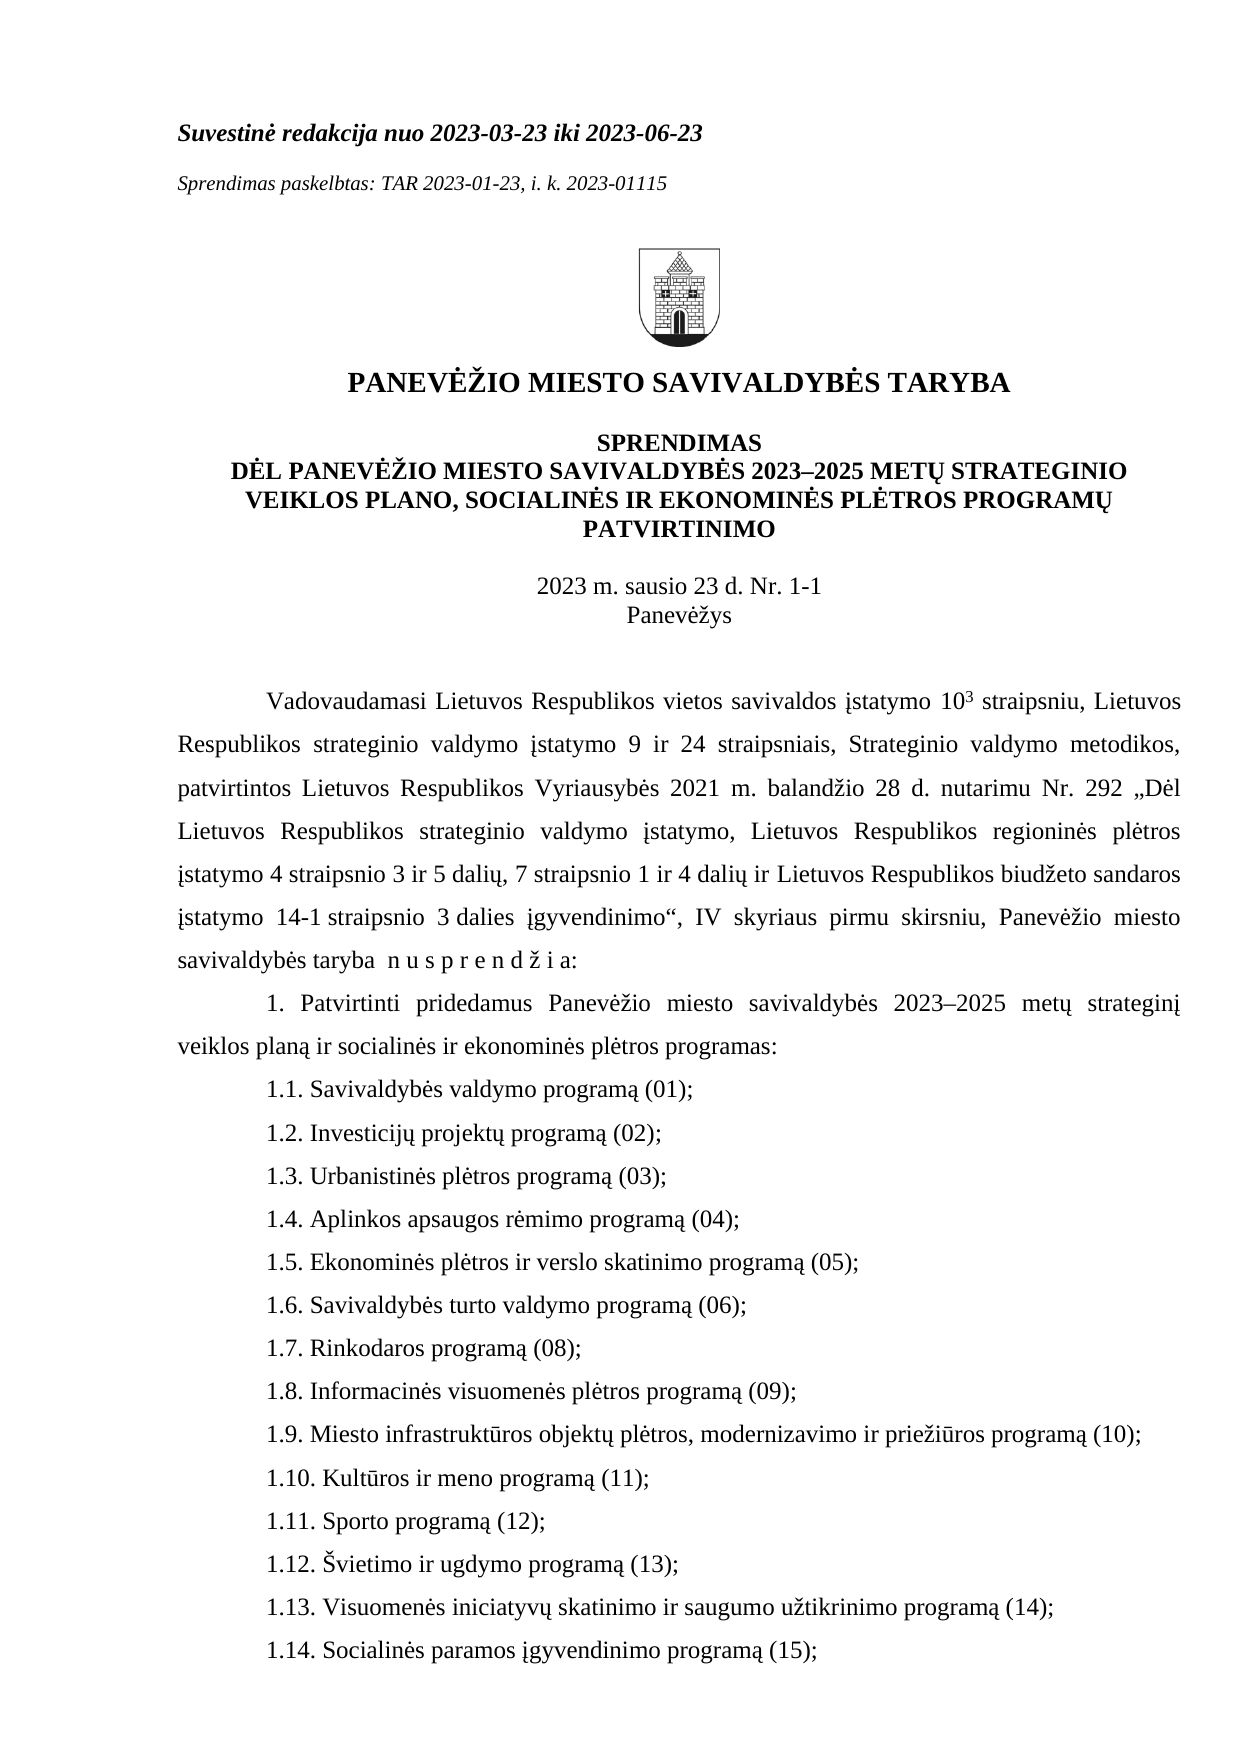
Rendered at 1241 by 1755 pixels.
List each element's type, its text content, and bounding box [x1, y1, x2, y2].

text 1.3. Urbanistinės plėtros programą (03); [177, 1161, 1181, 1189]
text 1.4. Aplinkos apsaugos rėmimo programą (04); [177, 1204, 1181, 1233]
text DĖL PANEVĖŽIO MIESTO SAVIVALDYBĖS 2023–2025 METŲ STRATEGINIO VEIKLOS PLANO, SOCIALINĖS IR EKONOMINĖS PLĖTROS PROGRAMŲ PATVIRTINIMO [177, 456, 1181, 543]
text PANEVĖŽIO MIESTO SAVIVALDYBĖS TARYBA [177, 365, 1181, 399]
text 1.6. Savivaldybės turto valdymo programą (06); [177, 1290, 1181, 1319]
text 2023 m. sausio 23 d. Nr. 1-1 [177, 571, 1181, 600]
text 1.1. Savivaldybės valdymo programą (01); [177, 1074, 1181, 1103]
text 1.12. Švietimo ir ugdymo programą (13); [177, 1549, 1181, 1578]
text 1.8. Informacinės visuomenės plėtros programą (09); [177, 1376, 1181, 1405]
text Suvestinė redakcija nuo 2023-03-23 iki 2023-06-23 [177, 118, 1181, 147]
subtitle Panevėžys [177, 600, 1181, 629]
text 1.10. Kultūros ir meno programą (11); [177, 1463, 1181, 1491]
text Sprendimas paskelbtas: TAR 2023-01-23, i. k. 2023-01115 [177, 171, 1181, 195]
text Vadovaudamasi Lietuvos Respublikos vietos savivaldos įstatymo 103 straipsniu, Lietuvos Respublikos strateginio valdymo įstatymo 9 ir 24 straipsniais, Strateginio valdymo metodikos, patvirtintos Lietuvos Respublikos Vyriausybės 2021 m. balandžio 28 d. nutarimu Nr. 292 „Dėl Lietuvos Respublikos strateginio valdymo įstatymo, Lietuvos Respublikos regioninės plėtros įstatymo 4 straipsnio 3 ir 5 dalių, 7 straipsnio 1 ir 4 dalių ir Lietuvos Respublikos biudžeto sandaros įstatymo 14-1 straipsnio 3 dalies įgyvendinimo“, IV skyriaus pirmu skirsniu, Panevėžio miesto savivaldybės taryba n u s p r e n d ž i a: [177, 686, 1181, 974]
text 1. Patvirtinti pridedamus Panevėžio miesto savivaldybės 2023–2025 metų strateginį veiklos planą ir socialinės ir ekonominės plėtros programas: [177, 988, 1181, 1060]
subtitle SPRENDIMAS [177, 428, 1181, 456]
text 1.11. Sporto programą (12); [177, 1506, 1181, 1534]
text 1.9. Miesto infrastruktūros objektų plėtros, modernizavimo ir priežiūros programą (10); [177, 1419, 1181, 1448]
text 1.13. Visuomenės iniciatyvų skatinimo ir saugumo užtikrinimo programą (14); [177, 1592, 1181, 1621]
text 1.2. Investicijų projektų programą (02); [177, 1118, 1181, 1146]
text 1.14. Socialinės paramos įgyvendinimo programą (15); [177, 1635, 1181, 1664]
text 1.5. Ekonominės plėtros ir verslo skatinimo programą (05); [177, 1247, 1181, 1276]
text 1.7. Rinkodaros programą (08); [177, 1333, 1181, 1362]
